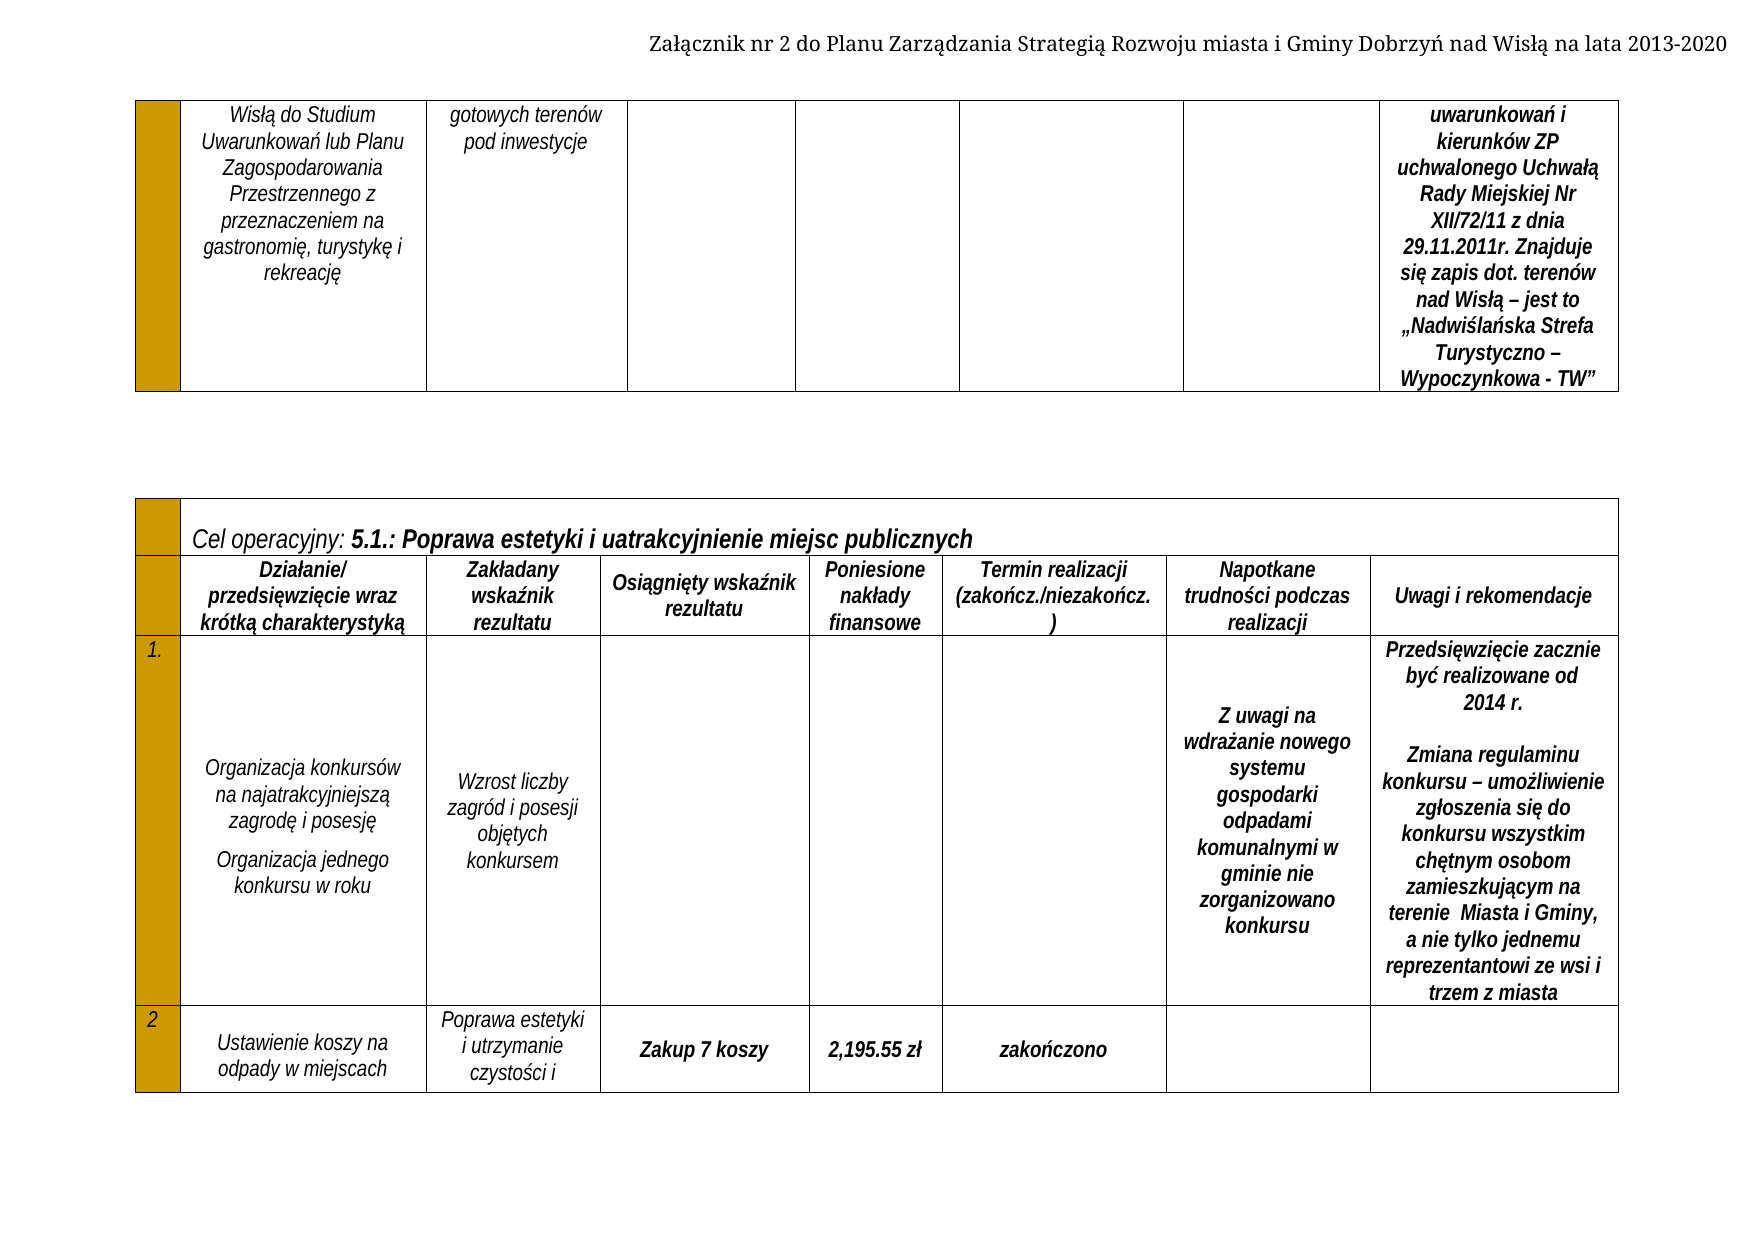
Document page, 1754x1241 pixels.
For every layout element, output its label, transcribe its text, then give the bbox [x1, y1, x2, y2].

table_cell 2 [136, 1006, 180, 1092]
table_cell [1167, 1006, 1370, 1092]
table_cell Organizacja konkursów na najatrakcyjniejszą zagrodę i posesję Organizacja jednego konkursu w roku [181, 636, 426, 1005]
table_cell 1. [136, 636, 180, 1005]
table_header [136, 499, 180, 555]
table_cell [796, 101, 959, 391]
table_cell 2 195,55 zł [810, 1006, 942, 1092]
table_cell Wisłą do Studium Uwarunkowań lub Planu Zagospodarowania Przestrzennego z przeznaczeniem na gastronomię, turystykę i rekreację [181, 101, 426, 391]
table_cell Z uwagi na wdrażanie nowego systemu gospodarki odpadami komunalnymi w gminie nie zorganizowano konkursu [1167, 636, 1370, 1005]
table_cell Uwagi i rekomendacje [1371, 556, 1618, 635]
table_cell [136, 556, 180, 635]
table_cell Przedsięwzięcie zacznie być realizowane od 2014 r. Zmiana regulaminu konkursu – umożliwienie zgłoszenia się do konkursu wszystkim chętnym osobom zamieszkującym na terenie Miasta i Gminy, a nie tylko jednemu reprezentantowi ze wsi i trzem z miasta [1371, 636, 1618, 1005]
table_cell Wzrost liczby zagród i posesji objętych konkursem [427, 636, 600, 1005]
table_cell [601, 636, 809, 1005]
table_cell gotowych terenów pod inwestycje [427, 101, 627, 391]
table_cell Termin realizacji (zakończ./niezakończ.) [943, 556, 1166, 635]
table_cell Zakup 7 koszy [601, 1006, 809, 1092]
table_cell Zakładany wskaźnik rezultatu [427, 556, 600, 635]
table_cell Działanie/przedsięwzięcie wraz krótką charakterystyką [181, 556, 426, 635]
table_cell zakończono [943, 1006, 1166, 1092]
table_cell [1371, 1006, 1618, 1092]
table_cell Poprawa estetyki i utrzymanie czystości i [427, 1006, 600, 1092]
table_cell Osiągnięty wskaźnik rezultatu [601, 556, 809, 635]
table_cell [810, 636, 942, 1005]
table_cell uwarunkowań i kierunków ZP uchwalonego Uchwałą Rady Miejskiej Nr XII/72/11 z dnia 29.11.2011r. Znajduje się zapis dot. terenów nad Wisłą – jest to „Nadwiślańska Strefa Turystyczno – Wypoczynkowa - TW” [1380, 101, 1618, 391]
table_cell Poniesione nakłady finansowe [810, 556, 942, 635]
table_cell [943, 636, 1166, 1005]
table_cell [628, 101, 795, 391]
table_cell Napotkane trudności podczas realizacji [1167, 556, 1370, 635]
table_cell Ustawienie koszy na odpady w miejscach [181, 1006, 426, 1092]
table_cell [1184, 101, 1379, 391]
table_header Cel operacyjny: 5.1.: Poprawa estetyki i uatrakcyjnienie miejsc publicznych [181, 499, 1618, 555]
table_cell [136, 101, 180, 391]
table_cell [960, 101, 1183, 391]
